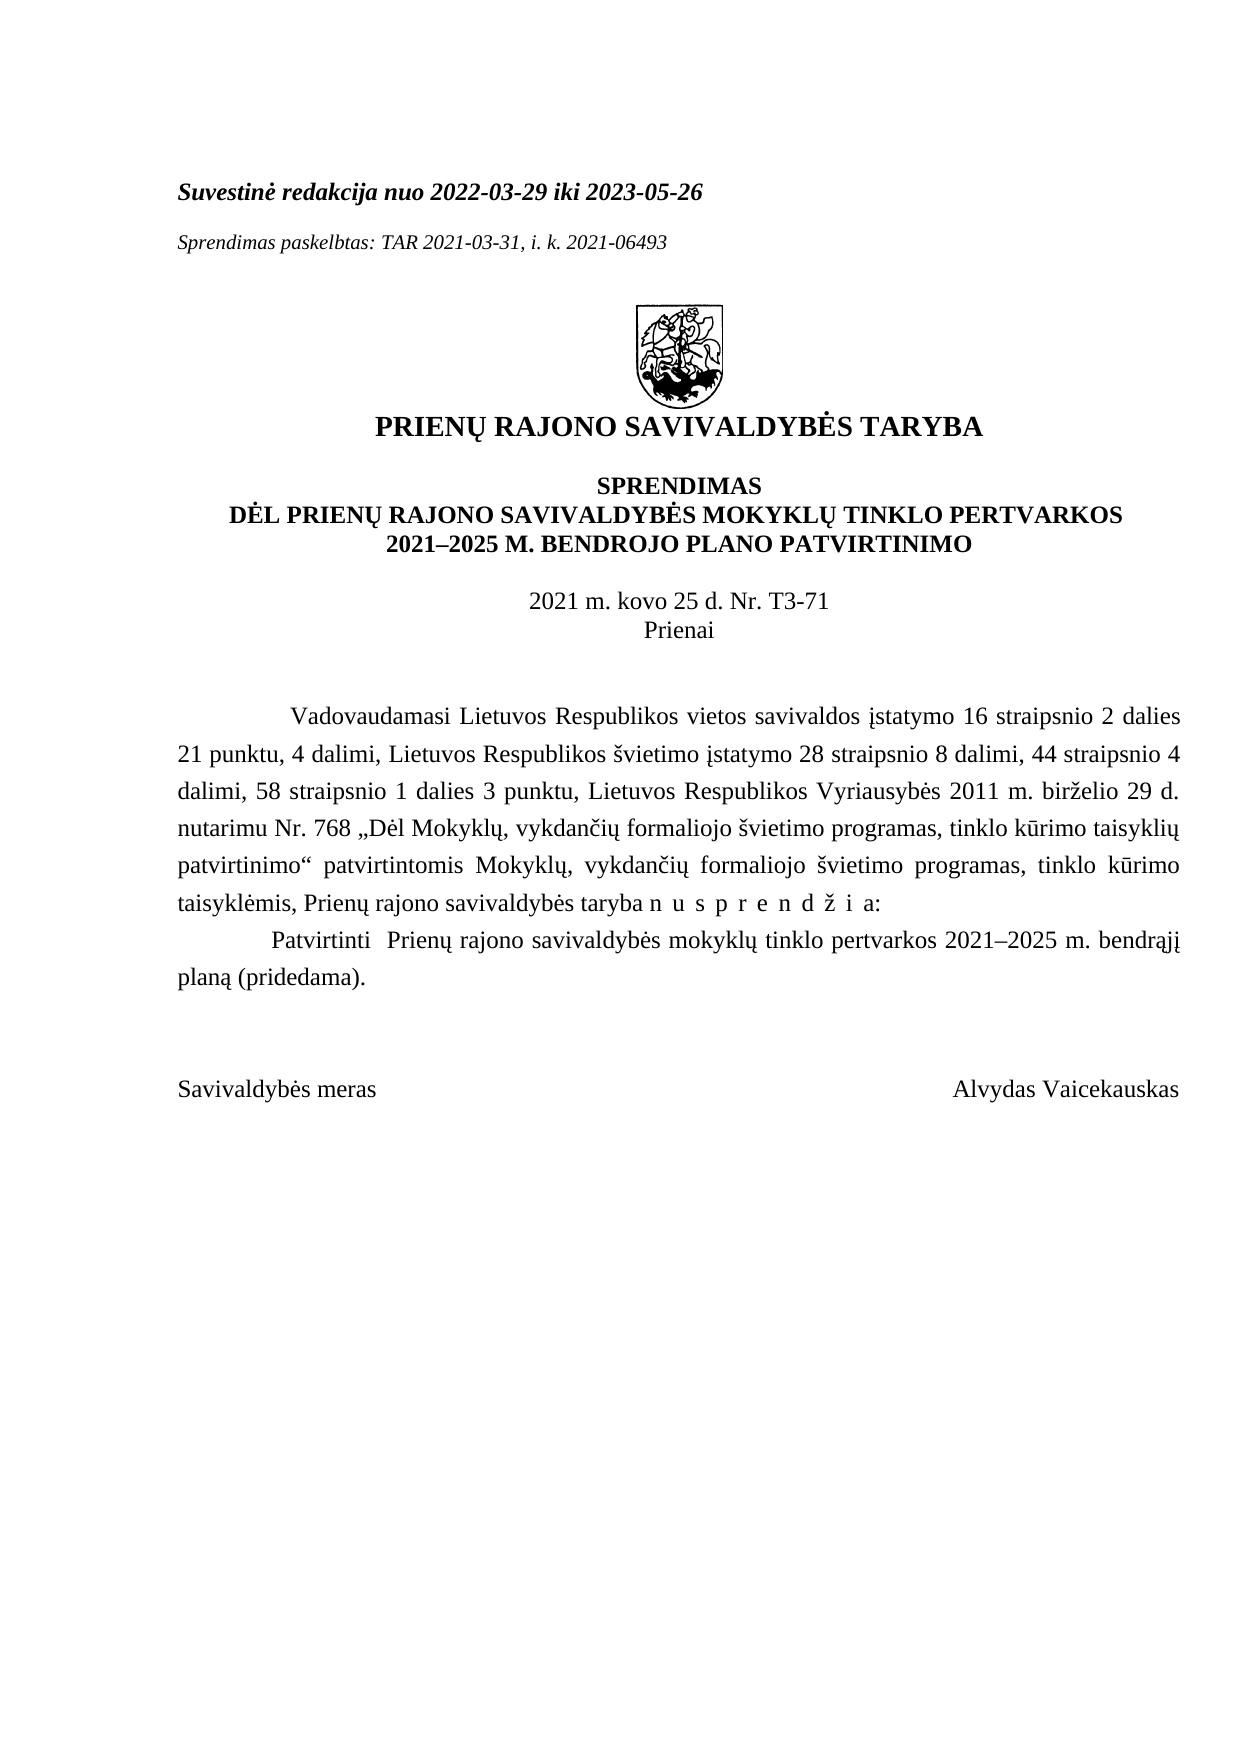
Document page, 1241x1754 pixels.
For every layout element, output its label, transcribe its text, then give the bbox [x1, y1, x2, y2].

text DĖL PRIENŲ RAJONO SAVIVALDYBĖS MOKYKLŲ TINKLO PERTVARKOS [177, 500, 1181, 529]
text Patvirtinti Prienų rajono savivaldybės mokyklų tinklo pertvarkos 2021–2025 m. bendrąjį planą (pridedama). [177, 925, 1181, 991]
text Vadovaudamasi Lietuvos Respublikos vietos savivaldos įstatymo 16 straipsnio 2 dalies 21 punktu, 4 dalimi, Lietuvos Respublikos švietimo įstatymo 28 straipsnio 8 dalimi, 44 straipsnio 4 dalimi, 58 straipsnio 1 dalies 3 punktu, Lietuvos Respublikos Vyriausybės 2011 m. birželio 29 d. nutarimu Nr. 768 „Dėl Mokyklų, vykdančių formaliojo švietimo programas, tinklo kūrimo taisyklių patvirtinimo“ patvirtintomis Mokyklų, vykdančių formaliojo švietimo programas, tinklo kūrimo taisyklėmis, Prienų rajono savivaldybės taryba nusprendžia: [177, 701, 1181, 917]
text Sprendimas paskelbtas: TAR 2021-03-31, i. k. 2021-06493 [177, 230, 1181, 254]
text Savivaldybės meras Alvydas Vaicekauskas [177, 1074, 1181, 1103]
text 2021–2025 M. BENDROJO PLANO PATVIRTINIMO [177, 529, 1181, 558]
text SPRENDIMAS [177, 471, 1181, 500]
text Prienai [177, 615, 1181, 644]
text 2021 m. kovo 25 d. Nr. T3-71 [177, 586, 1181, 615]
text Suvestinė redakcija nuo 2022-03-29 iki 2023-05-26 [177, 177, 1181, 206]
text PRIENŲ RAJONO SAVIVALDYBĖS TARYBA [177, 409, 1181, 443]
